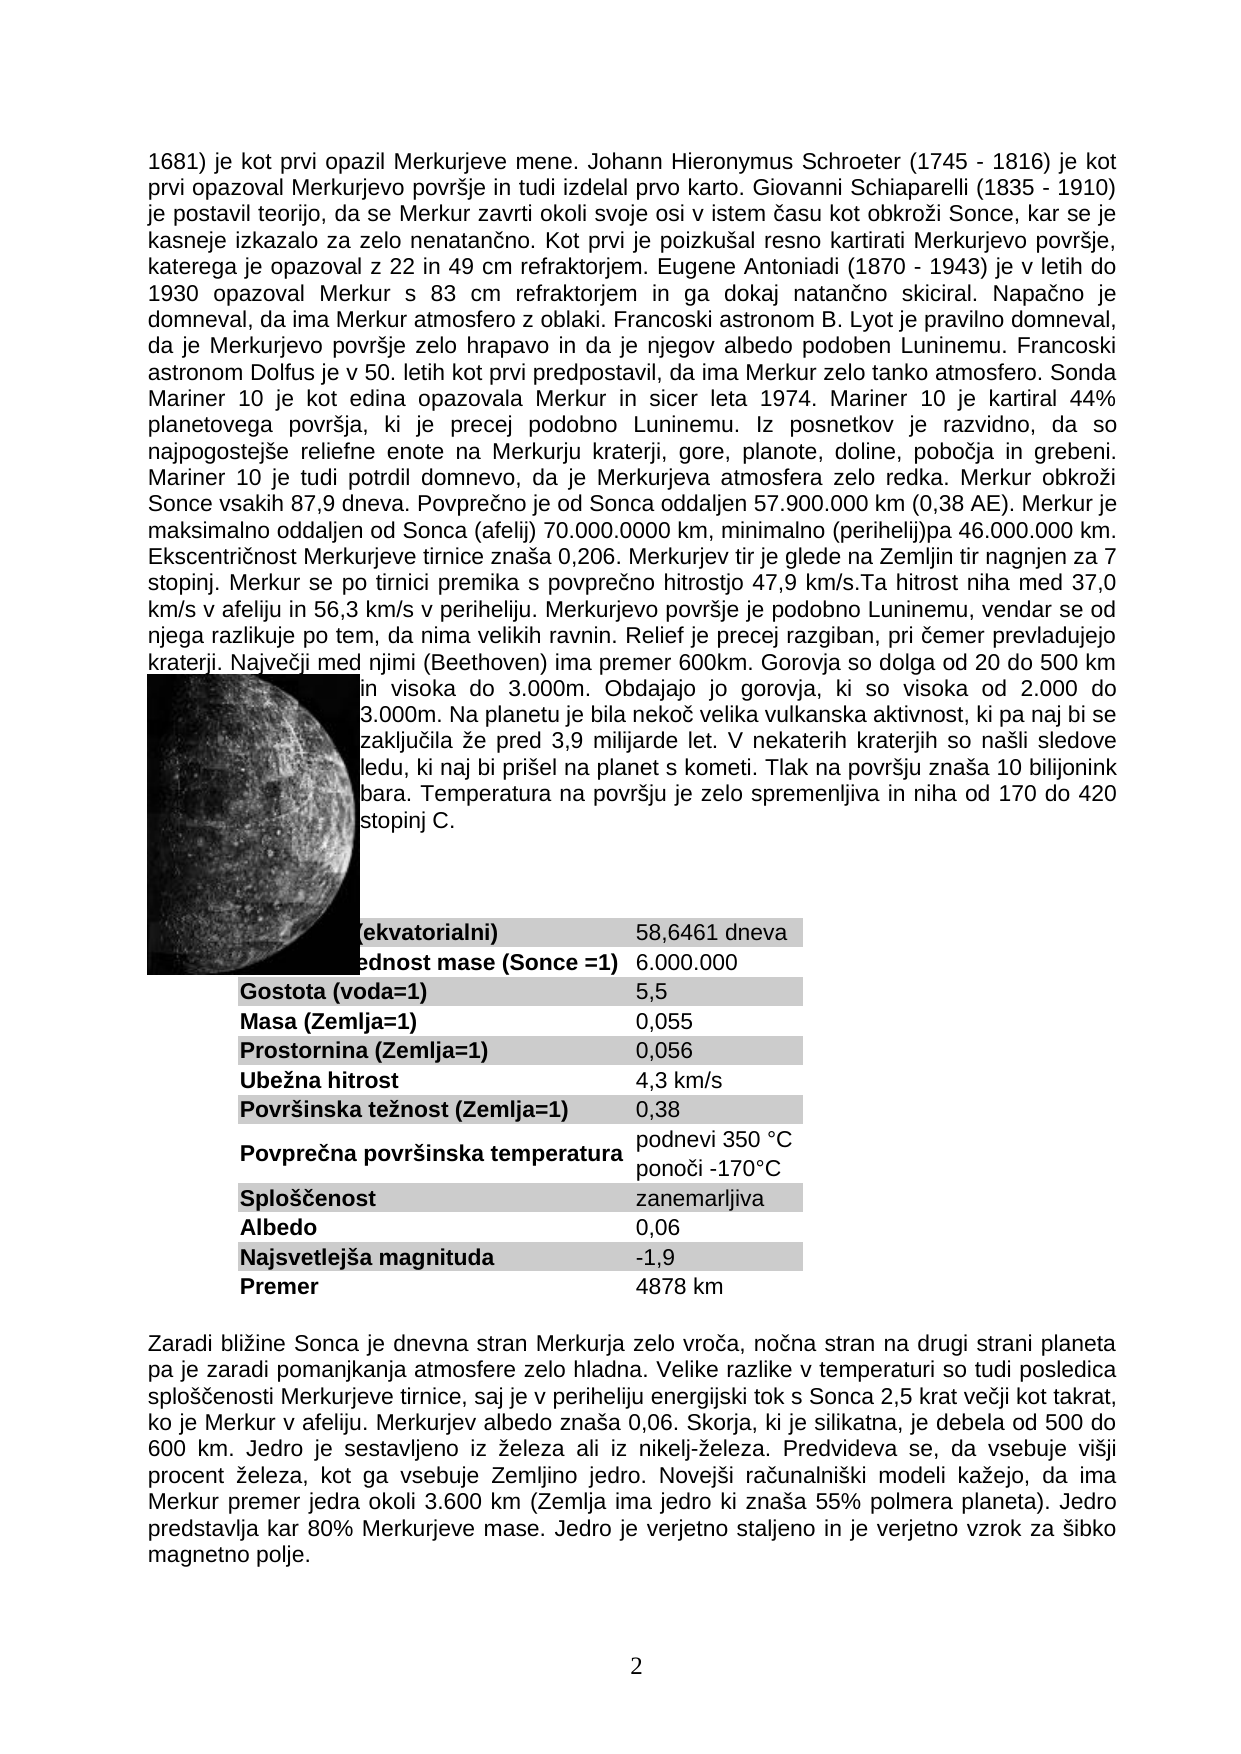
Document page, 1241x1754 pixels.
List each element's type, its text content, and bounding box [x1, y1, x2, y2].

table_cell Prostornina (Zemlja=1) [238, 1036, 634, 1065]
table_cell Najsvetlejša magnituda [238, 1242, 634, 1271]
table_cell 0,055 [634, 1006, 803, 1036]
table_cell zanemarljiva [634, 1183, 803, 1212]
table_cell 4,3 km/s [634, 1065, 803, 1094]
table_cell ponoči -170°C [634, 1154, 803, 1183]
table_cell Ubežna hitrost [238, 1065, 634, 1094]
table_cell 0,38 [634, 1095, 803, 1124]
table_cell 4878 km [634, 1271, 803, 1301]
text - 1681) je kot prvi opazil Merkurjeve mene. Johann Hieronymus Schroeter (1745 - 1816) je kot prvi opazoval Merkurjevo površje in tudi izdelal prvo karto. Giovanni Schiaparelli (1835 - 1910) je postavil teorijo, da se Merkur zavrti okoli svoje osi v istem času kot obkroži Sonce, kar se je kasneje izkazalo za zelo nenatančno. Kot prvi je poizkušal resno kartirati Merkurjevo površje, katerega je opazoval z 22 in 49 cm refraktorjem. Eugene Antoniadi (1870 - 1943) je v letih do 1930 opazoval Merkur s 83 cm refraktorjem in ga dokaj natančno skiciral. Napačno je domneval, da ima Merkur atmosfero z oblaki. Francoski astronom B. Lyot je pravilno domneval, da je Merkurjevo površje zelo hrapavo in da je njegov albedo podoben Luninemu. Francoski astronom Dolfus je v 50. letih kot prvi predpostavil, da ima Merkur zelo tanko atmosfero. Sonda Mariner 10 je kot edina opazovala Merkur in sicer leta 1974. Mariner 10 je kartiral 44% planetovega površja, ki je precej podobno Luninemu. Iz posnetkov je razvidno, da so najpogostejše reliefne enote na Merkurju kraterji, gore, planote, doline, pobočja in grebeni. Mariner 10 je tudi potrdil domnevo, da je Merkurjeva atmosfera zelo redka. Merkur obkroži Sonce vsakih 87,9 dneva. Povprečno je od Sonca oddaljen 57.900.000 km (0,38 AE). Merkur je maksimalno oddaljen od Sonca (afelij) 70.000.0000 km, minimalno (perihelij)pa 46.000.000 km. Ekscentričnost Merkurjeve tirnice znaša 0,206. Merkurjev tir je glede na Zemljin tir nagnjen za 7 stopinj. Merkur se po tirnici premika s povprečno hitrostjo 47,9 km/s.Ta hitrost niha med 37,0 km/s v afeliju in 56,3 km/s v periheliju. Merkurjevo površje je podobno Luninemu, vendar se od njega razlikuje po tem, da nima velikih ravnin. Relief je precej razgiban, pri čemer prevladujejo kraterji. Največji med njimi (Beethoven) ima premer 600km. Gorovja so dolga od 20 do 500 km in visoka do 3.000m. Obdajajo jo gorovja, ki so visoka od 2.000 do 3.000m. Na planetu je bila nekoč velika vulkanska aktivnost, ki pa naj bi se zaključila že pred 3,9 milijarde let. V nekaterih kraterjih so našli sledove ledu, ki naj bi prišel na planet s kometi. Tlak na površju znaša 10 bilijonink bara. Temperatura na površju je zelo spremenljiva in niha od 170 do 420 stopinj C. [148, 148, 1117, 833]
table_cell Premer [238, 1271, 634, 1301]
table_header 58,6461 dneva [634, 918, 803, 947]
table_cell Povprečna površinska temperatura [238, 1124, 634, 1183]
table_header Vrtilni čas (ekvatorialni) [360, 918, 634, 947]
table_cell Obratna vrednost mase (Sonce =1) [238, 947, 634, 977]
table_cell 0,06 [634, 1213, 803, 1242]
table_cell podnevi 350 °C [634, 1124, 803, 1153]
table_cell 6.000.000 [634, 947, 803, 977]
table_cell 0,056 [634, 1036, 803, 1065]
table_cell Masa (Zemlja=1) [238, 1006, 634, 1036]
table_cell Sploščenost [238, 1183, 634, 1212]
table_cell Gostota (voda=1) [238, 977, 634, 1006]
table_cell 5,5 [634, 977, 803, 1006]
table_cell Albedo [238, 1213, 634, 1242]
table_cell -1,9 [634, 1242, 803, 1271]
picture [147, 674, 360, 975]
table_cell Površinska težnost (Zemlja=1) [238, 1095, 634, 1124]
text Zaradi bližine Sonca je dnevna stran Merkurja zelo vroča, nočna stran na drugi strani planeta pa je zaradi pomanjkanja atmosfere zelo hladna. Velike razlike v temperaturi so tudi posledica sploščenosti Merkurjeve tirnice, saj je v periheliju energijski tok s Sonca 2,5 krat večji kot takrat, ko je Merkur v afeliju. Merkurjev albedo znaša 0,06. Skorja, ki je silikatna, je debela od 500 do 600 km. Jedro je sestavljeno iz železa ali iz nikelj-železa. Predvideva se, da vsebuje višji procent železa, kot ga vsebuje Zemljino jedro. Novejši računalniški modeli kažejo, da ima Merkur premer jedra okoli 3.600 km (Zemlja ima jedro ki znaša 55% polmera planeta). Jedro predstavlja kar 80% Merkurjeve mase. Jedro je verjetno staljeno in je verjetno vzrok za šibko magnetno polje. [148, 1330, 1117, 1567]
